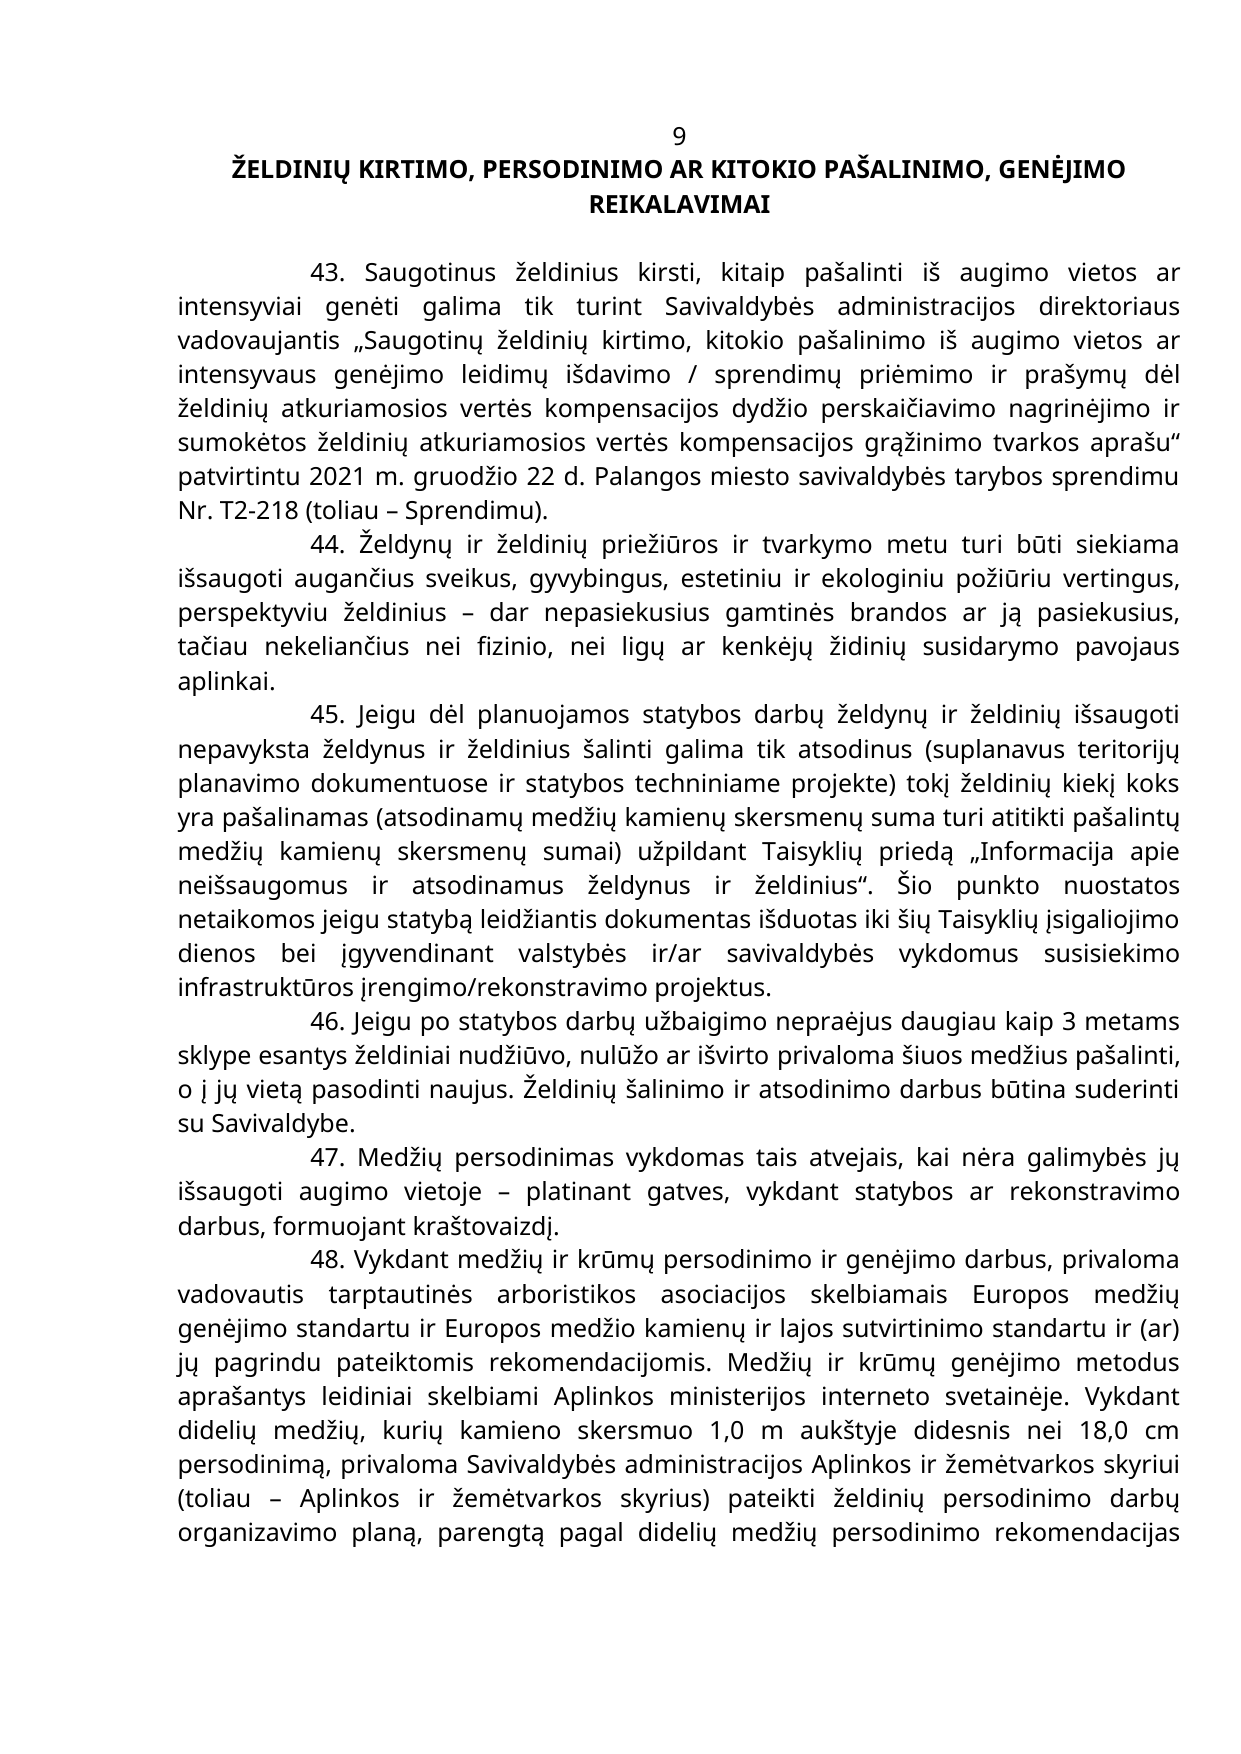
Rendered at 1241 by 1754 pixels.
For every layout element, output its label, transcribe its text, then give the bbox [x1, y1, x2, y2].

text 44. Želdynų ir želdinių priežiūros ir tvarkymo metu turi būti siekiama išsaugoti augančius sveikus, gyvybingus, estetiniu ir ekologiniu požiūriu vertingus, perspektyviu želdinius – dar nepasiekusius gamtinės brandos ar ją pasiekusius, tačiau nekeliančius nei fizinio, nei ligų ar kenkėjų židinių susidarymo pavojaus aplinkai. [177, 527, 1181, 697]
text 48. Vykdant medžių ir krūmų persodinimo ir genėjimo darbus, privaloma vadovautis tarptautinės arboristikos asociacijos skelbiamais Europos medžių genėjimo standartu ir Europos medžio kamienų ir lajos sutvirtinimo standartu ir (ar) jų pagrindu pateiktomis rekomendacijomis. Medžių ir krūmų genėjimo metodus aprašantys leidiniai skelbiami Aplinkos ministerijos interneto svetainėje. Vykdant didelių medžių, kurių kamieno skersmuo 1,0 m aukštyje didesnis nei 18,0 cm persodinimą, privaloma Savivaldybės administracijos Aplinkos ir žemėtvarkos skyriui (toliau – Aplinkos ir žemėtvarkos skyrius) pateikti želdinių persodinimo darbų organizavimo planą, parengtą pagal didelių medžių persodinimo rekomendacijas [177, 1242, 1181, 1549]
text 45. Jeigu dėl planuojamos statybos darbų želdynų ir želdinių išsaugoti nepavyksta želdynus ir želdinius šalinti galima tik atsodinus (suplanavus teritorijų planavimo dokumentuose ir statybos techniniame projekte) tokį želdinių kiekį koks yra pašalinamas (atsodinamų medžių kamienų skersmenų suma turi atitikti pašalintų medžių kamienų skersmenų sumai) užpildant Taisyklių priedą „Informacija apie neišsaugomus ir atsodinamus želdynus ir želdinius“. Šio punkto nuostatos netaikomos jeigu statybą leidžiantis dokumentas išduotas iki šių Taisyklių įsigaliojimo dienos bei įgyvendinant valstybės ir/ar savivaldybės vykdomus susisiekimo infrastruktūros įrengimo/rekonstravimo projektus. [177, 697, 1181, 1004]
text 43. Saugotinus želdinius kirsti, kitaip pašalinti iš augimo vietos ar intensyviai genėti galima tik turint Savivaldybės administracijos direktoriaus vadovaujantis „Saugotinų želdinių kirtimo, kitokio pašalinimo iš augimo vietos ar intensyvaus genėjimo leidimų išdavimo / sprendimų priėmimo ir prašymų dėl želdinių atkuriamosios vertės kompensacijos dydžio perskaičiavimo nagrinėjimo ir sumokėtos želdinių atkuriamosios vertės kompensacijos grąžinimo tvarkos aprašu“ patvirtintu 2021 m. gruodžio 22 d. Palangos miesto savivaldybės tarybos sprendimu Nr. T2-218 (toliau – Sprendimu). [177, 254, 1181, 527]
text Želdinių KIRTIMO, PERSODINIMO AR KITOKIO PAŠALINIMO, GENĖJIMO REIKALAVIMAI [177, 152, 1181, 220]
text 46. Jeigu po statybos darbų užbaigimo nepraėjus daugiau kaip 3 metams sklype esantys želdiniai nudžiūvo, nulūžo ar išvirto privaloma šiuos medžius pašalinti, o į jų vietą pasodinti naujus. Želdinių šalinimo ir atsodinimo darbus būtina suderinti su Savivaldybe. [177, 1004, 1181, 1140]
text 47. Medžių persodinimas vykdomas tais atvejais, kai nėra galimybės jų išsaugoti augimo vietoje – platinant gatves, vykdant statybos ar rekonstravimo darbus, formuojant kraštovaizdį. [177, 1140, 1181, 1242]
